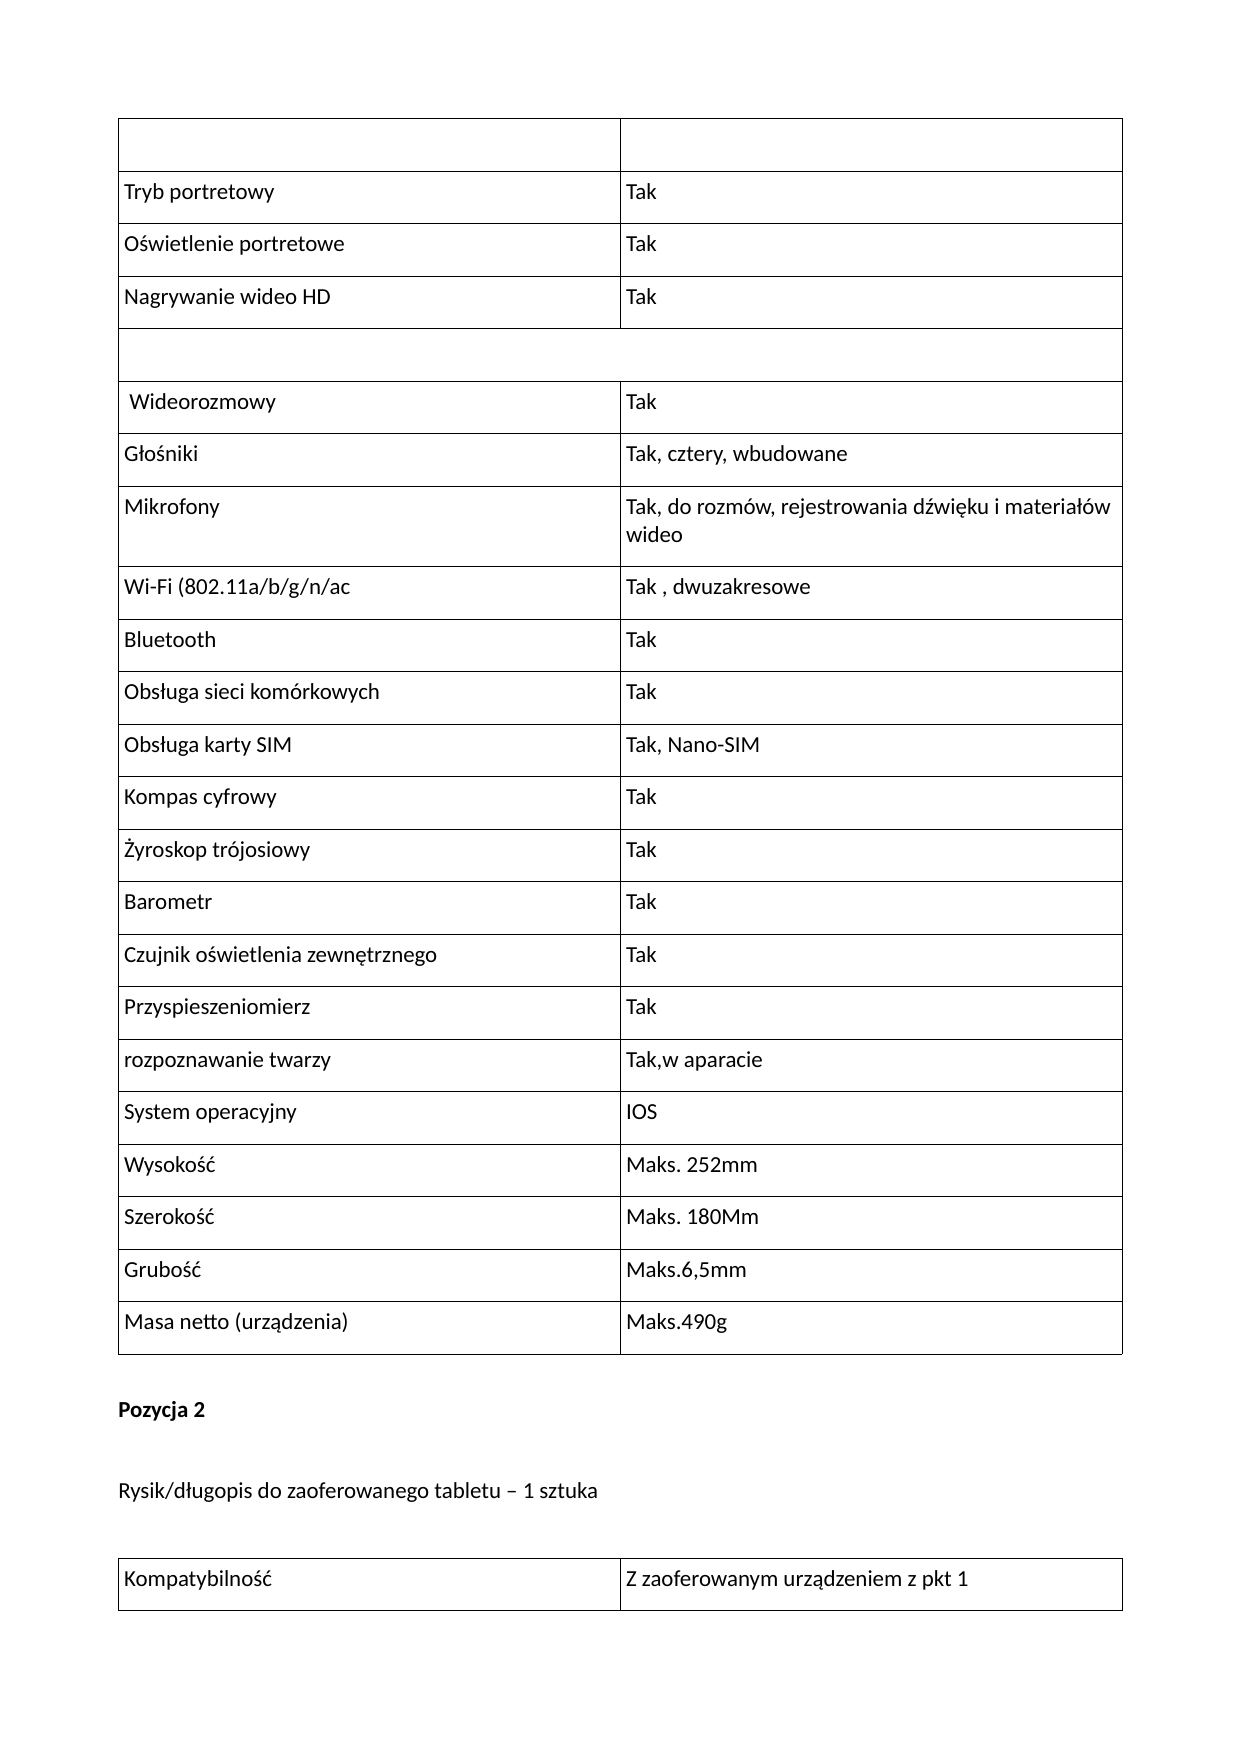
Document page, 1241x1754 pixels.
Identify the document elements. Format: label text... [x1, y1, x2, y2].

table_cell Szerokość [119, 1197, 620, 1249]
table_cell Tak [621, 172, 1122, 223]
table_cell Przyspieszeniomierz [119, 987, 620, 1039]
table_cell IOS [621, 1092, 1122, 1144]
table_cell Mikrofony [119, 487, 620, 566]
table_cell Głośniki [119, 434, 620, 486]
table_cell Maks. 180Mm [621, 1197, 1122, 1249]
table_cell Tak [621, 672, 1122, 724]
table_cell Tak, cztery, wbudowane [621, 434, 1122, 486]
table_cell Oświetlenie portretowe [119, 224, 620, 276]
table_cell Nagrywanie wideo HD [119, 277, 620, 328]
table_cell rozpoznawanie twarzy [119, 1040, 620, 1091]
table_cell Tak , dwuzakresowe [621, 567, 1122, 619]
table_cell Kompas cyfrowy [119, 777, 620, 829]
table_cell Bluetooth [119, 620, 620, 671]
table_cell Tak [621, 382, 1122, 433]
table_cell Tryb portretowy [119, 172, 620, 223]
text Rysik/długopis do zaoferowanego tabletu – 1 sztuka [118, 1476, 1122, 1504]
table_cell Wideorozmowy [119, 382, 620, 433]
table_cell Tak [621, 987, 1122, 1039]
table_header Z zaoferowanym urządzeniem z pkt 1 [621, 1559, 1122, 1610]
table_cell [119, 329, 1122, 381]
table_cell Tak, do rozmów, rejestrowania dźwięku i materiałów wideo [621, 487, 1122, 566]
table_cell Obsługa sieci komórkowych [119, 672, 620, 724]
table_cell Grubość [119, 1250, 620, 1301]
table_cell Tak,w aparacie [621, 1040, 1122, 1091]
table_cell [621, 119, 1122, 171]
table_cell Wysokość [119, 1145, 620, 1196]
text Pozycja 2 [118, 1395, 1122, 1423]
table_cell Tak [621, 882, 1122, 934]
table_cell Barometr [119, 882, 620, 934]
table_cell [119, 119, 620, 171]
table_cell Tak [621, 620, 1122, 671]
table_cell Maks. 252mm [621, 1145, 1122, 1196]
table_cell Tak [621, 830, 1122, 881]
table_cell Maks.6,5mm [621, 1250, 1122, 1301]
table_cell Tak [621, 777, 1122, 829]
table_cell Masa netto (urządzenia) [119, 1302, 620, 1354]
table_cell Tak [621, 935, 1122, 986]
table_cell Maks.490g [621, 1302, 1122, 1354]
table_cell Żyroskop trójosiowy [119, 830, 620, 881]
table_cell Wi-Fi (802.11a/b/g/n/ac [119, 567, 620, 619]
table_header Kompatybilność [119, 1559, 620, 1610]
table_cell Tak [621, 277, 1122, 328]
table_cell Tak, Nano-SIM [621, 725, 1122, 776]
table_cell Czujnik oświetlenia zewnętrznego [119, 935, 620, 986]
table_cell Tak [621, 224, 1122, 276]
table_cell Obsługa karty SIM [119, 725, 620, 776]
table_cell System operacyjny [119, 1092, 620, 1144]
